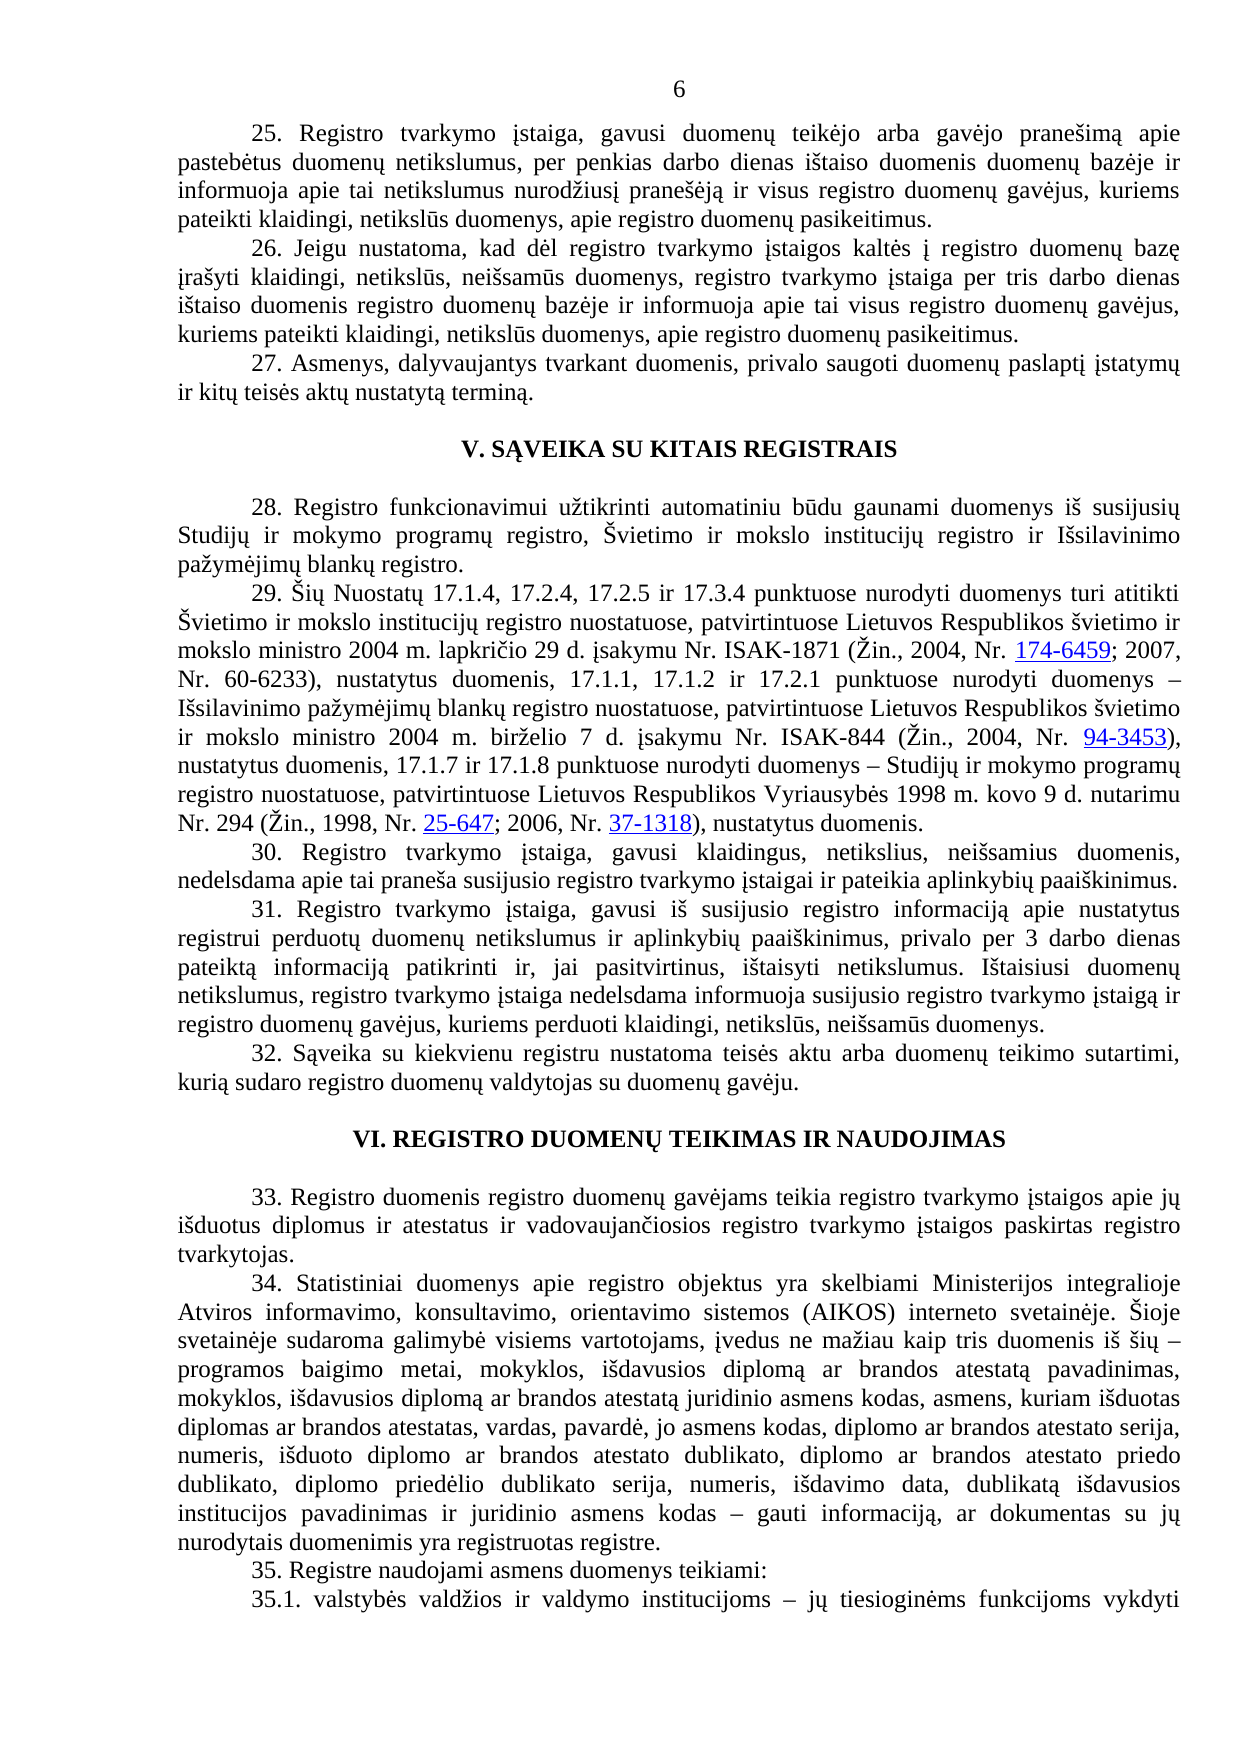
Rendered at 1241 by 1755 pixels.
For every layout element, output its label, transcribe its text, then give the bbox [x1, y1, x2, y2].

text 35.1. valstybės valdžios ir valdymo institucijoms – jų tiesioginėms funkcijoms vykdyti [177, 1584, 1181, 1613]
text 27. Asmenys, dalyvaujantys tvarkant duomenis, privalo saugoti duomenų paslaptį įstatymų ir kitų teisės aktų nustatytą terminą. [177, 348, 1181, 406]
text 31. Registro tvarkymo įstaiga, gavusi iš susijusio registro informaciją apie nustatytus registrui perduotų duomenų netikslumus ir aplinkybių paaiškinimus, privalo per 3 darbo dienas pateiktą informaciją patikrinti ir, jai pasitvirtinus, ištaisyti netikslumus. Ištaisiusi duomenų netikslumus, registro tvarkymo įstaiga nedelsdama informuoja susijusio registro tvarkymo įstaigą ir registro duomenų gavėjus, kuriems perduoti klaidingi, netikslūs, neišsamūs duomenys. [177, 894, 1181, 1038]
text 35. Registre naudojami asmens duomenys teikiami: [177, 1556, 1181, 1584]
text 32. Sąveika su kiekvienu registru nustatoma teisės aktu arba duomenų teikimo sutartimi, kurią sudaro registro duomenų valdytojas su duomenų gavėju. [177, 1038, 1181, 1096]
text 30. Registro tvarkymo įstaiga, gavusi klaidingus, netikslius, neišsamius duomenis, nedelsdama apie tai praneša susijusio registro tvarkymo įstaigai ir pateikia aplinkybių paaiškinimus. [177, 837, 1181, 894]
text 28. Registro funkcionavimui užtikrinti automatiniu būdu gaunami duomenys iš susijusių Studijų ir mokymo programų registro, Švietimo ir mokslo institucijų registro ir Išsilavinimo pažymėjimų blankų registro. [177, 492, 1181, 578]
text 26. Jeigu nustatoma, kad dėl registro tvarkymo įstaigos kaltės į registro duomenų bazę įrašyti klaidingi, netikslūs, neišsamūs duomenys, registro tvarkymo įstaiga per tris darbo dienas ištaiso duomenis registro duomenų bazėje ir informuoja apie tai visus registro duomenų gavėjus, kuriems pateikti klaidingi, netikslūs duomenys, apie registro duomenų pasikeitimus. [177, 233, 1181, 348]
text 29. Šių Nuostatų 17.1.4, 17.2.4, 17.2.5 ir 17.3.4 punktuose nurodyti duomenys turi atitikti Švietimo ir mokslo institucijų registro nuostatuose, patvirtintuose Lietuvos Respublikos švietimo ir mokslo ministro 2004 m. lapkričio 29 d. įsakymu Nr. ISAK-1871 (Žin., 2004, Nr. 174-6459; 2007, Nr. 60-6233), nustatytus duomenis, 17.1.1, 17.1.2 ir 17.2.1 punktuose nurodyti duomenys – Išsilavinimo pažymėjimų blankų registro nuostatuose, patvirtintuose Lietuvos Respublikos švietimo ir mokslo ministro 2004 m. birželio 7 d. įsakymu Nr. ISAK-844 (Žin., 2004, Nr. 94-3453), nustatytus duomenis, 17.1.7 ir 17.1.8 punktuose nurodyti duomenys – Studijų ir mokymo programų registro nuostatuose, patvirtintuose Lietuvos Respublikos Vyriausybės 1998 m. kovo 9 d. nutarimu Nr. 294 (Žin., 1998, Nr. 25-647; 2006, Nr. 37-1318), nustatytus duomenis. [177, 578, 1181, 837]
text 25. Registro tvarkymo įstaiga, gavusi duomenų teikėjo arba gavėjo pranešimą apie pastebėtus duomenų netikslumus, per penkias darbo dienas ištaiso duomenis duomenų bazėje ir informuoja apie tai netikslumus nurodžiusį pranešėją ir visus registro duomenų gavėjus, kuriems pateikti klaidingi, netikslūs duomenys, apie registro duomenų pasikeitimus. [177, 118, 1181, 233]
text 33. Registro duomenis registro duomenų gavėjams teikia registro tvarkymo įstaigos apie jų išduotus diplomus ir atestatus ir vadovaujančiosios registro tvarkymo įstaigos paskirtas registro tvarkytojas. [177, 1182, 1181, 1268]
text V. SĄVEIKA SU KITAIS REGISTRAIS [177, 434, 1181, 463]
text VI. REGISTRO DUOMENŲ TEIKIMAS IR NAUDOJIMAS [177, 1124, 1181, 1153]
text 34. Statistiniai duomenys apie registro objektus yra skelbiami Ministerijos integralioje Atviros informavimo, konsultavimo, orientavimo sistemos (AIKOS) interneto svetainėje. Šioje svetainėje sudaroma galimybė visiems vartotojams, įvedus ne mažiau kaip tris duomenis iš šių – programos baigimo metai, mokyklos, išdavusios diplomą ar brandos atestatą pavadinimas, mokyklos, išdavusios diplomą ar brandos atestatą juridinio asmens kodas, asmens, kuriam išduotas diplomas ar brandos atestatas, vardas, pavardė, jo asmens kodas, diplomo ar brandos atestato serija, numeris, išduoto diplomo ar brandos atestato dublikato, diplomo ar brandos atestato priedo dublikato, diplomo priedėlio dublikato serija, numeris, išdavimo data, dublikatą išdavusios institucijos pavadinimas ir juridinio asmens kodas – gauti informaciją, ar dokumentas su jų nurodytais duomenimis yra registruotas registre. [177, 1268, 1181, 1556]
